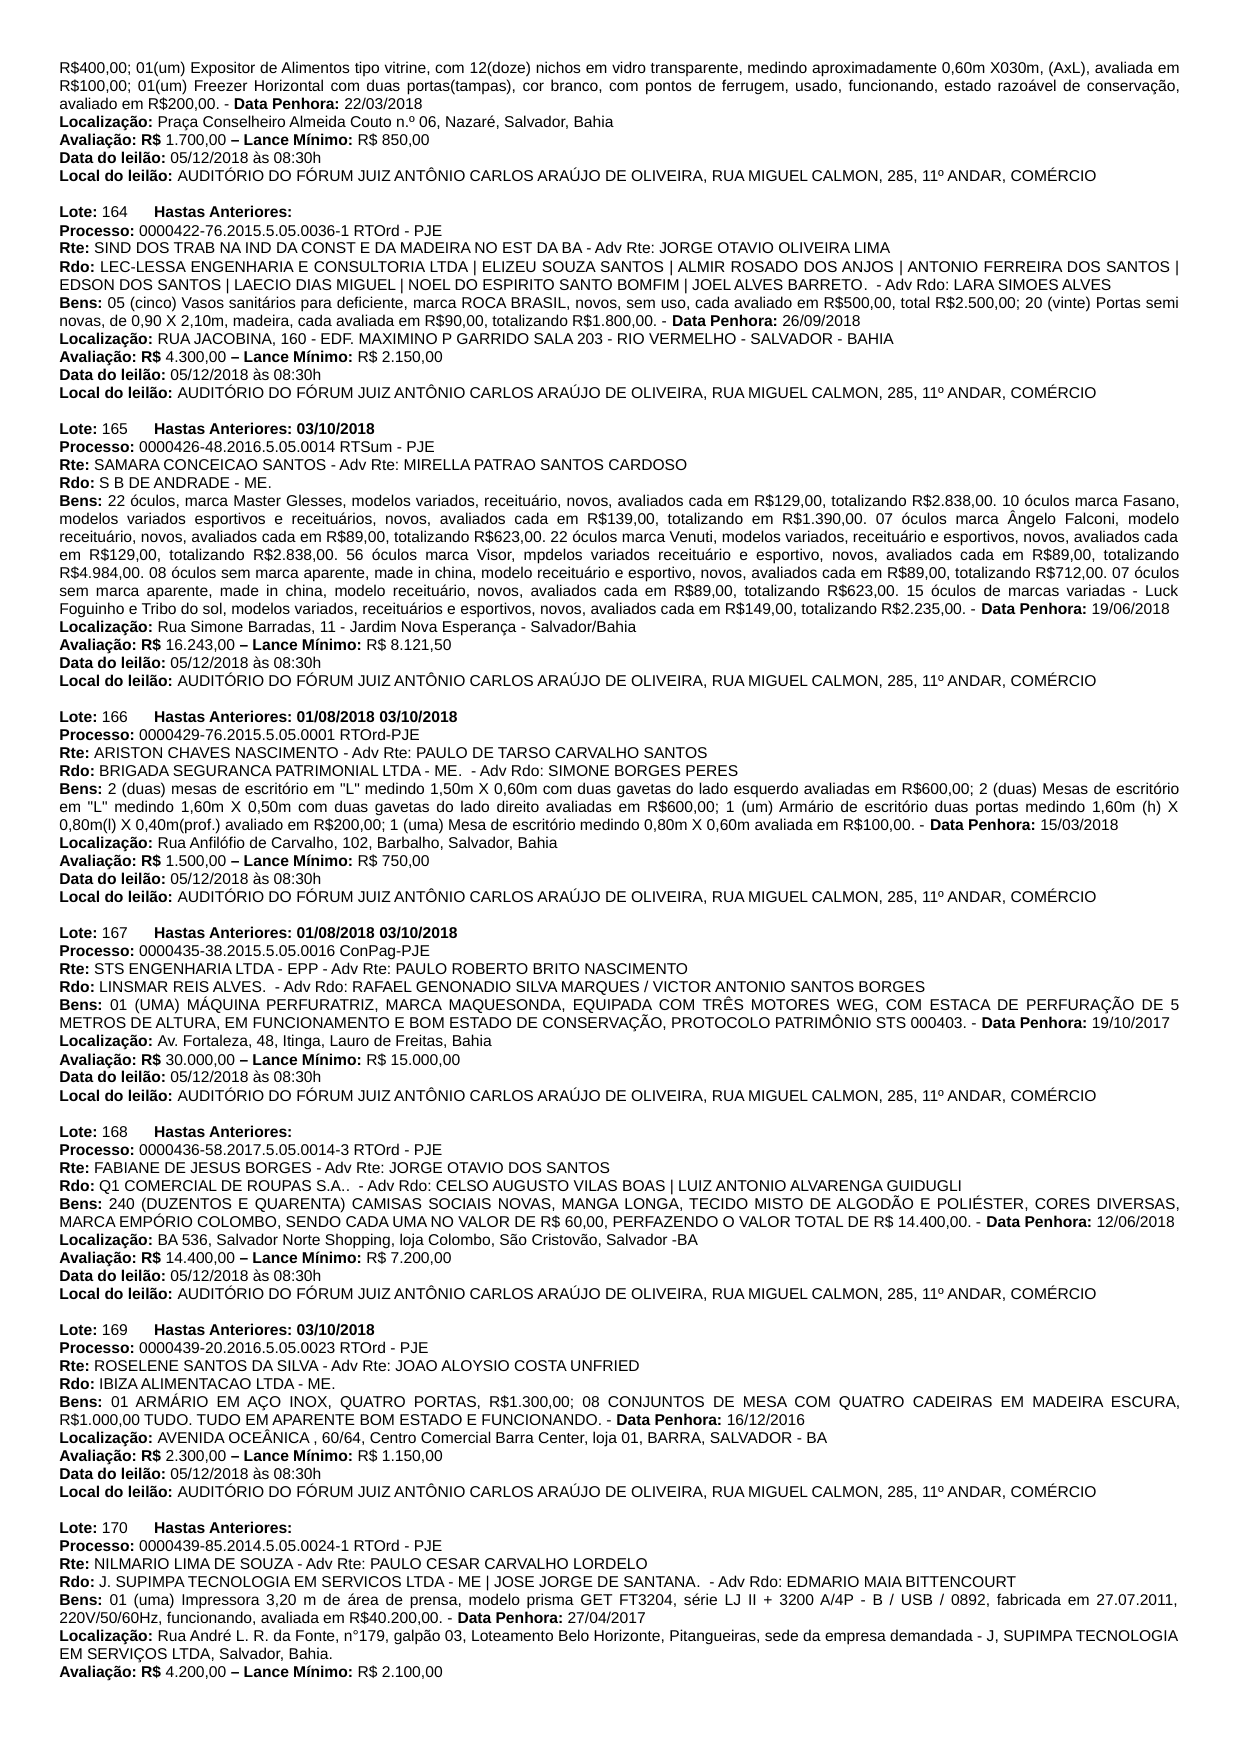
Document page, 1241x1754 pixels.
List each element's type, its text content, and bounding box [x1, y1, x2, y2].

text Local do leilão: AUDITÓRIO DO FÓRUM JUIZ ANTÔNIO CARLOS ARAÚJO DE OLIVEIRA, RUA MIGUEL CALMON, 285, 11º ANDAR, COMÉRCIO [59, 672, 1181, 690]
text Data do leilão: 05/12/2018 às 08:30h [59, 1465, 1181, 1483]
text Rte: STS ENGENHARIA LTDA - EPP - Adv Rte: PAULO ROBERTO BRITO NASCIMENTO [59, 960, 1181, 978]
text Rdo: IBIZA ALIMENTACAO LTDA - ME. [59, 1374, 1181, 1393]
text Data do leilão: 05/12/2018 às 08:30h [59, 654, 1181, 672]
text Localização: Rua Simone Barradas, 11 - Jardim Nova Esperança - Salvador/Bahia [59, 618, 1181, 636]
text Avaliação: R$ 30.000,00 – Lance Mínimo: R$ 15.000,00 [59, 1050, 1181, 1068]
text Rdo: J. SUPIMPA TECNOLOGIA EM SERVICOS LTDA - ME | JOSE JORGE DE SANTANA. - Adv Rdo: EDMARIO MAIA BITTENCOURT [59, 1573, 1181, 1591]
text Data do leilão: 05/12/2018 às 08:30h [59, 1068, 1181, 1086]
text Rte: SAMARA CONCEICAO SANTOS - Adv Rte: MIRELLA PATRAO SANTOS CARDOSO [59, 456, 1181, 473]
text Lote: 168 Hastas Anteriores: [59, 1122, 1181, 1140]
text Localização: Praça Conselheiro Almeida Couto n.º 06, Nazaré, Salvador, Bahia [59, 113, 1181, 131]
text Lote: 164 Hastas Anteriores: [59, 203, 1181, 221]
text Processo: 0000422-76.2015.5.05.0036-1 RTOrd - PJE [59, 221, 1181, 239]
text Lote: 166 Hastas Anteriores: 01/08/2018 03/10/2018 [59, 708, 1181, 726]
text Rte: ARISTON CHAVES NASCIMENTO - Adv Rte: PAULO DE TARSO CARVALHO SANTOS [59, 744, 1181, 762]
text Local do leilão: AUDITÓRIO DO FÓRUM JUIZ ANTÔNIO CARLOS ARAÚJO DE OLIVEIRA, RUA MIGUEL CALMON, 285, 11º ANDAR, COMÉRCIO [59, 888, 1181, 906]
text Local do leilão: AUDITÓRIO DO FÓRUM JUIZ ANTÔNIO CARLOS ARAÚJO DE OLIVEIRA, RUA MIGUEL CALMON, 285, 11º ANDAR, COMÉRCIO [59, 1086, 1181, 1104]
text Rdo: LEC-LESSA ENGENHARIA E CONSULTORIA LTDA | ELIZEU SOUZA SANTOS | ALMIR ROSADO DOS ANJOS | ANTONIO FERREIRA DOS SANTOS | EDSON DOS SANTOS | LAECIO DIAS MIGUEL | NOEL DO ESPIRITO SANTO BOMFIM | JOEL ALVES BARRETO. - Adv Rdo: LARA SIMOES ALVES [59, 257, 1181, 293]
text Local do leilão: AUDITÓRIO DO FÓRUM JUIZ ANTÔNIO CARLOS ARAÚJO DE OLIVEIRA, RUA MIGUEL CALMON, 285, 11º ANDAR, COMÉRCIO [59, 167, 1181, 185]
text Rte: NILMARIO LIMA DE SOUZA - Adv Rte: PAULO CESAR CARVALHO LORDELO [59, 1555, 1181, 1573]
text Lote: 169 Hastas Anteriores: 03/10/2018 [59, 1321, 1181, 1338]
text Processo: 0000426-48.2016.5.05.0014 RTSum - PJE [59, 437, 1181, 456]
text Localização: AVENIDA OCEÂNICA , 60/64, Centro Comercial Barra Center, loja 01, BARRA, SALVADOR - BA [59, 1429, 1181, 1447]
text Processo: 0000435-38.2015.5.05.0016 ConPag-PJE [59, 942, 1181, 960]
text Processo: 0000439-20.2016.5.05.0023 RTOrd - PJE [59, 1338, 1181, 1357]
text Processo: 0000436-58.2017.5.05.0014-3 RTOrd - PJE [59, 1140, 1181, 1158]
text Avaliação: R$ 1.700,00 – Lance Mínimo: R$ 850,00 [59, 131, 1181, 149]
text Avaliação: R$ 14.400,00 – Lance Mínimo: R$ 7.200,00 [59, 1248, 1181, 1266]
text Bens: 22 óculos, marca Master Glesses, modelos variados, receituário, novos, avaliados cada em R$129,00, totalizando R$2.838,00. 10 óculos marca Fasano, modelos variados esportivos e receituários, novos, avaliados cada em R$139,00, totalizando em R$1.390,00. 07 óculos marca Ângelo Falconi, modelo receituário, novos, avaliados cada em R$89,00, totalizando R$623,00. 22 óculos marca Venuti, modelos variados, receituário e esportivos, novos, avaliados cada em R$129,00, totalizando R$2.838,00. 56 óculos marca Visor, mpdelos variados receituário e esportivo, novos, avaliados cada em R$89,00, totalizando R$4.984,00. 08 óculos sem marca aparente, made in china, modelo receituário e esportivo, novos, avaliados cada em R$89,00, totalizando R$712,00. 07 óculos sem marca aparente, made in china, modelo receituário, novos, avaliados cada em R$89,00, totalizando R$623,00. 15 óculos de marcas variadas - Luck Foguinho e Tribo do sol, modelos variados, receituários e esportivos, novos, avaliados cada em R$149,00, totalizando R$2.235,00. - Data Penhora: 19/06/2018 [59, 492, 1181, 618]
text Localização: Av. Fortaleza, 48, Itinga, Lauro de Freitas, Bahia [59, 1032, 1181, 1050]
text Rdo: BRIGADA SEGURANCA PATRIMONIAL LTDA - ME. - Adv Rdo: SIMONE BORGES PERES [59, 762, 1181, 780]
text Localização: RUA JACOBINA, 160 - EDF. MAXIMINO P GARRIDO SALA 203 - RIO VERMELHO - SALVADOR - BAHIA [59, 329, 1181, 347]
text Bens: 2 (duas) mesas de escritório em "L" medindo 1,50m X 0,60m com duas gavetas do lado esquerdo avaliadas em R$600,00; 2 (duas) Mesas de escritório em "L" medindo 1,60m X 0,50m com duas gavetas do lado direito avaliadas em R$600,00; 1 (um) Armário de escritório duas portas medindo 1,60m (h) X 0,80m(l) X 0,40m(prof.) avaliado em R$200,00; 1 (uma) Mesa de escritório medindo 0,80m X 0,60m avaliada em R$100,00. - Data Penhora: 15/03/2018 [59, 780, 1181, 834]
text Rte: SIND DOS TRAB NA IND DA CONST E DA MADEIRA NO EST DA BA - Adv Rte: JORGE OTAVIO OLIVEIRA LIMA [59, 239, 1181, 257]
text Localização: BA 536, Salvador Norte Shopping, loja Colombo, São Cristovão, Salvador -BA [59, 1230, 1181, 1248]
text Local do leilão: AUDITÓRIO DO FÓRUM JUIZ ANTÔNIO CARLOS ARAÚJO DE OLIVEIRA, RUA MIGUEL CALMON, 285, 11º ANDAR, COMÉRCIO [59, 383, 1181, 401]
text Processo: 0000429-76.2015.5.05.0001 RTOrd-PJE [59, 726, 1181, 744]
text Rdo: LINSMAR REIS ALVES. - Adv Rdo: RAFAEL GENONADIO SILVA MARQUES / VICTOR ANTONIO SANTOS BORGES [59, 978, 1181, 996]
text Avaliação: R$ 2.300,00 – Lance Mínimo: R$ 1.150,00 [59, 1447, 1181, 1465]
text Data do leilão: 05/12/2018 às 08:30h [59, 149, 1181, 167]
text Data do leilão: 05/12/2018 às 08:30h [59, 870, 1181, 888]
text Localização: Rua Anfilófio de Carvalho, 102, Barbalho, Salvador, Bahia [59, 834, 1181, 852]
text Avaliação: R$ 4.200,00 – Lance Mínimo: R$ 2.100,00 [59, 1663, 1181, 1681]
text Rte: ROSELENE SANTOS DA SILVA - Adv Rte: JOAO ALOYSIO COSTA UNFRIED [59, 1357, 1181, 1374]
text Data do leilão: 05/12/2018 às 08:30h [59, 365, 1181, 383]
text Bens: 01 ARMÁRIO EM AÇO INOX, QUATRO PORTAS, R$1.300,00; 08 CONJUNTOS DE MESA COM QUATRO CADEIRAS EM MADEIRA ESCURA, R$1.000,00 TUDO. TUDO EM APARENTE BOM ESTADO E FUNCIONANDO. - Data Penhora: 16/12/2016 [59, 1393, 1181, 1429]
text Localização: Rua André L. R. da Fonte, n°179, galpão 03, Loteamento Belo Horizonte, Pitangueiras, sede da empresa demandada - J, SUPIMPA TECNOLOGIA EM SERVIÇOS LTDA, Salvador, Bahia. [59, 1627, 1181, 1663]
text Avaliação: R$ 16.243,00 – Lance Mínimo: R$ 8.121,50 [59, 636, 1181, 654]
text Data do leilão: 05/12/2018 às 08:30h [59, 1266, 1181, 1284]
text Bens: 240 (DUZENTOS E QUARENTA) CAMISAS SOCIAIS NOVAS, MANGA LONGA, TECIDO MISTO DE ALGODÃO E POLIÉSTER, CORES DIVERSAS, MARCA EMPÓRIO COLOMBO, SENDO CADA UMA NO VALOR DE R$ 60,00, PERFAZENDO O VALOR TOTAL DE R$ 14.400,00. - Data Penhora: 12/06/2018 [59, 1194, 1181, 1230]
text Processo: 0000439-85.2014.5.05.0024-1 RTOrd - PJE [59, 1537, 1181, 1555]
text Bens: 05 (cinco) Vasos sanitários para deficiente, marca ROCA BRASIL, novos, sem uso, cada avaliado em R$500,00, total R$2.500,00; 20 (vinte) Portas semi novas, de 0,90 X 2,10m, madeira, cada avaliada em R$90,00, totalizando R$1.800,00. - Data Penhora: 26/09/2018 [59, 293, 1181, 329]
text Avaliação: R$ 4.300,00 – Lance Mínimo: R$ 2.150,00 [59, 347, 1181, 365]
text R$400,00; 01(um) Expositor de Alimentos tipo vitrine, com 12(doze) nichos em vidro transparente, medindo aproximadamente 0,60m X030m, (AxL), avaliada em R$100,00; 01(um) Freezer Horizontal com duas portas(tampas), cor branco, com pontos de ferrugem, usado, funcionando, estado razoável de conservação, avaliado em R$200,00. - Data Penhora: 22/03/2018 [59, 59, 1181, 113]
text Lote: 170 Hastas Anteriores: [59, 1519, 1181, 1537]
text Avaliação: R$ 1.500,00 – Lance Mínimo: R$ 750,00 [59, 852, 1181, 870]
text Bens: 01 (uma) Impressora 3,20 m de área de prensa, modelo prisma GET FT3204, série LJ II + 3200 A/4P - B / USB / 0892, fabricada em 27.07.2011, 220V/50/60Hz, funcionando, avaliada em R$40.200,00. - Data Penhora: 27/04/2017 [59, 1591, 1181, 1627]
text Rdo: S B DE ANDRADE - ME. [59, 473, 1181, 492]
text Rdo: Q1 COMERCIAL DE ROUPAS S.A.. - Adv Rdo: CELSO AUGUSTO VILAS BOAS | LUIZ ANTONIO ALVARENGA GUIDUGLI [59, 1176, 1181, 1194]
text Lote: 167 Hastas Anteriores: 01/08/2018 03/10/2018 [59, 924, 1181, 942]
text Local do leilão: AUDITÓRIO DO FÓRUM JUIZ ANTÔNIO CARLOS ARAÚJO DE OLIVEIRA, RUA MIGUEL CALMON, 285, 11º ANDAR, COMÉRCIO [59, 1284, 1181, 1302]
text Local do leilão: AUDITÓRIO DO FÓRUM JUIZ ANTÔNIO CARLOS ARAÚJO DE OLIVEIRA, RUA MIGUEL CALMON, 285, 11º ANDAR, COMÉRCIO [59, 1483, 1181, 1501]
text Rte: FABIANE DE JESUS BORGES - Adv Rte: JORGE OTAVIO DOS SANTOS [59, 1158, 1181, 1176]
text Lote: 165 Hastas Anteriores: 03/10/2018 [59, 419, 1181, 437]
text Bens: 01 (UMA) MÁQUINA PERFURATRIZ, MARCA MAQUESONDA, EQUIPADA COM TRÊS MOTORES WEG, COM ESTACA DE PERFURAÇÃO DE 5 METROS DE ALTURA, EM FUNCIONAMENTO E BOM ESTADO DE CONSERVAÇÃO, PROTOCOLO PATRIMÔNIO STS 000403. - Data Penhora: 19/10/2017 [59, 996, 1181, 1032]
